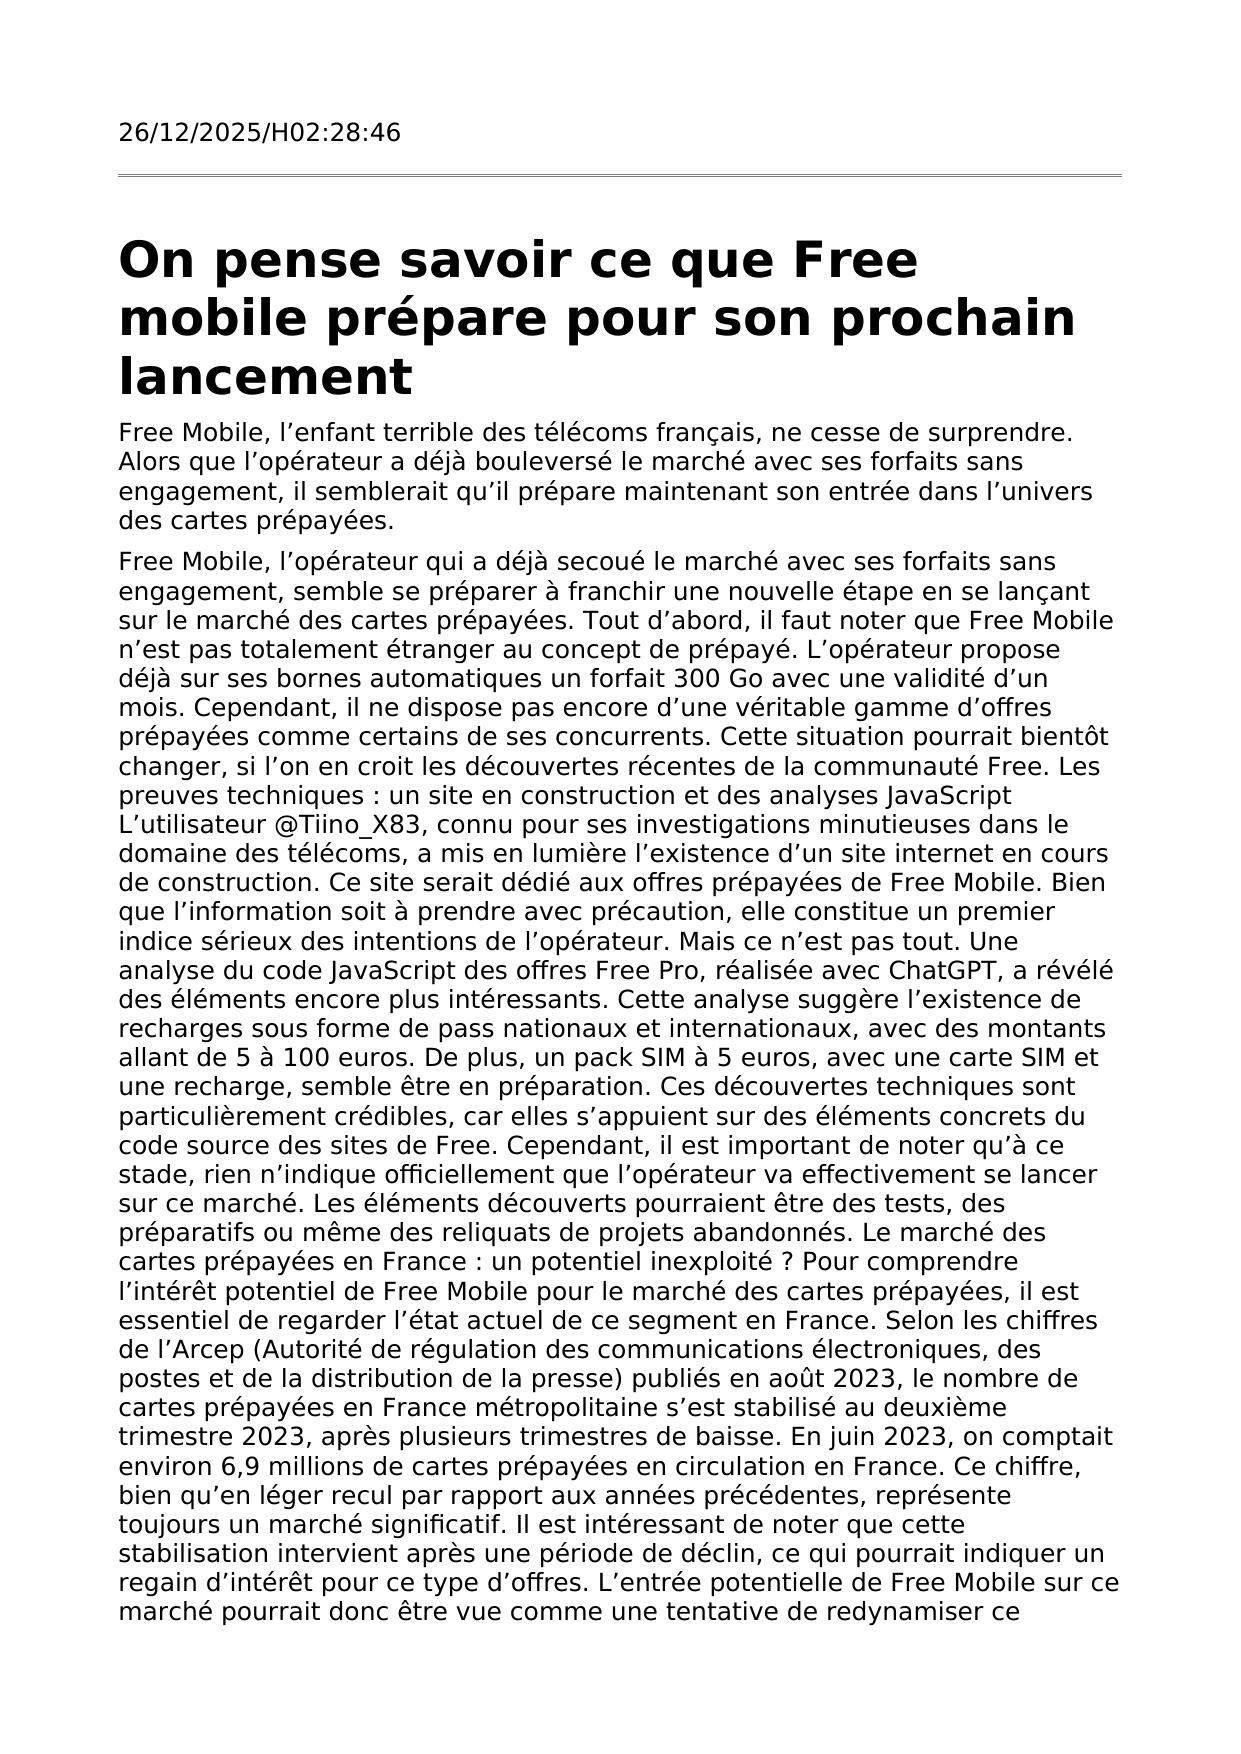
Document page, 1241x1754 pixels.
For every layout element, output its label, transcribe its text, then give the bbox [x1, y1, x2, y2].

text 26/12/2025/H02:28:46 [118, 118, 1122, 147]
text Free Mobile, l’enfant terrible des télécoms français, ne cesse de surprendre. Alors que l’opérateur a déjà bouleversé le marché avec ses forfaits sans engagement, il semblerait qu’il prépare maintenant son entrée dans l’univers des cartes prépayées. [118, 418, 1122, 535]
subtitle On pense savoir ce que Free mobile prépare pour son prochain lancement [118, 231, 1122, 406]
text Free Mobile, l’opérateur qui a déjà secoué le marché avec ses forfaits sans engagement, semble se préparer à franchir une nouvelle étape en se lançant sur le marché des cartes prépayées. Tout d’abord, il faut noter que Free Mobile n’est pas totalement étranger au concept de prépayé. L’opérateur propose déjà sur ses bornes automatiques un forfait 300 Go avec une validité d’un mois. Cependant, il ne dispose pas encore d’une véritable gamme d’offres prépayées comme certains de ses concurrents. Cette situation pourrait bientôt changer, si l’on en croit les découvertes récentes de la communauté Free. Les preuves techniques : un site en construction et des analyses JavaScript L’utilisateur @Tiino_X83, connu pour ses investigations minutieuses dans le domaine des télécoms, a mis en lumière l’existence d’un site internet en cours de construction. Ce site serait dédié aux offres prépayées de Free Mobile. Bien que l’information soit à prendre avec précaution, elle constitue un premier indice sérieux des intentions de l’opérateur. Mais ce n’est pas tout. Une analyse du code JavaScript des offres Free Pro, réalisée avec ChatGPT, a révélé des éléments encore plus intéressants. Cette analyse suggère l’existence de recharges sous forme de pass nationaux et internationaux, avec des montants allant de 5 à 100 euros. De plus, un pack SIM à 5 euros, avec une carte SIM et une recharge, semble être en préparation. Ces découvertes techniques sont particulièrement crédibles, car elles s’appuient sur des éléments concrets du code source des sites de Free. Cependant, il est important de noter qu’à ce stade, rien n’indique officiellement que l’opérateur va effectivement se lancer sur ce marché. Les éléments découverts pourraient être des tests, des préparatifs ou même des reliquats de projets abandonnés. Le marché des cartes prépayées en France : un potentiel inexploité ? Pour comprendre l’intérêt potentiel de Free Mobile pour le marché des cartes prépayées, il est essentiel de regarder l’état actuel de ce segment en France. Selon les chiffres de l’Arcep (Autorité de régulation des communications électroniques, des postes et de la distribution de la presse) publiés en août 2023, le nombre de cartes prépayées en France métropolitaine s’est stabilisé au deuxième trimestre 2023, après plusieurs trimestres de baisse. En juin 2023, on comptait environ 6,9 millions de cartes prépayées en circulation en France. Ce chiffre, bien qu’en léger recul par rapport aux années précédentes, représente toujours un marché significatif. Il est intéressant de noter que cette stabilisation intervient après une période de déclin, ce qui pourrait indiquer un regain d’intérêt pour ce type d’offres. L’entrée potentielle de Free Mobile sur ce marché pourrait donc être vue comme une tentative de redynamiser ce [118, 547, 1122, 1627]
